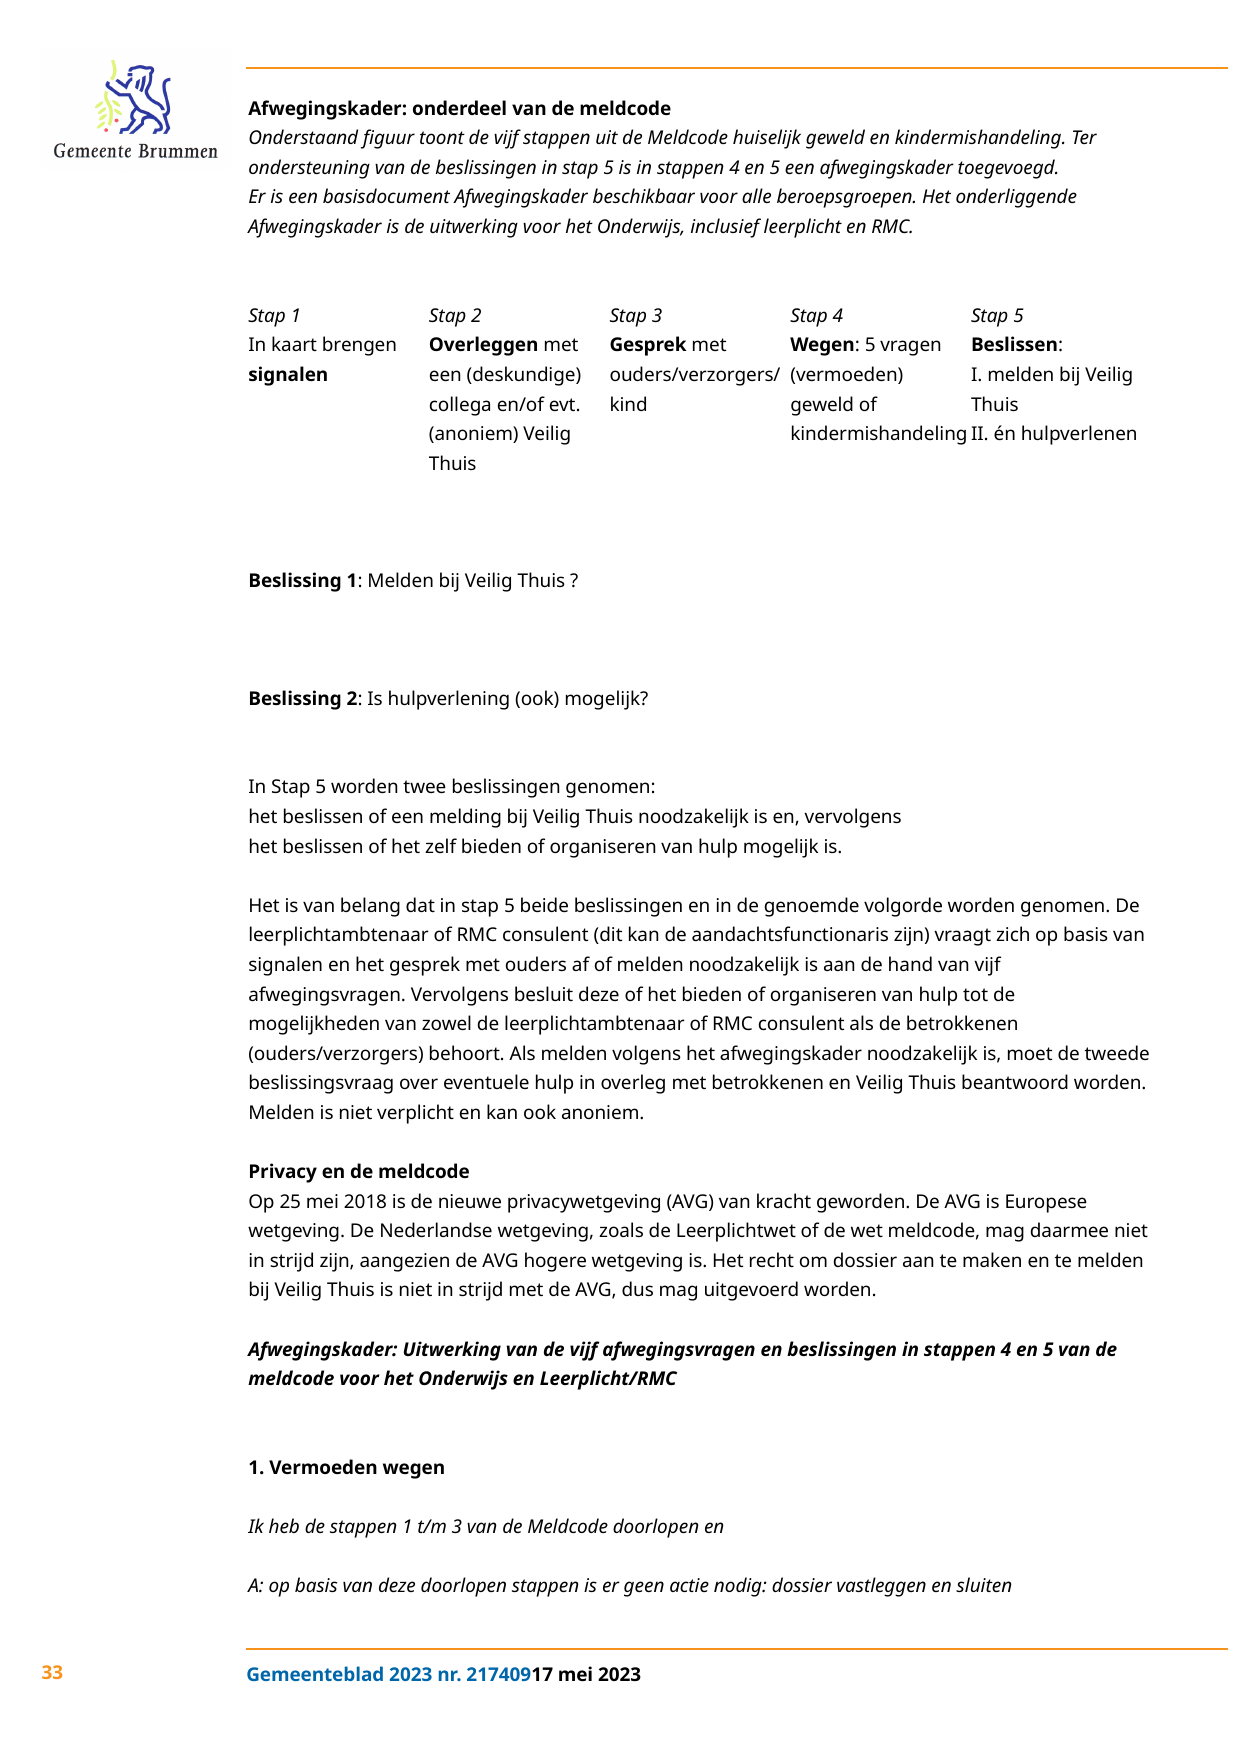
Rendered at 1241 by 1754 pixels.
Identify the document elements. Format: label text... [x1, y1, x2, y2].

table_header Stap 2 Overleggen met een (deskundige) collega en/of evt. (anoniem) Veilig Thuis [429, 273, 609, 505]
table_header 1. Vermoeden wegen Ik heb de stappen 1 t/m 3 van de Meldcode doorlopen en A: op basis van deze doorlopen stappen is er geen actie nodig: dossier vastleggen en sluiten [248, 1425, 1152, 1598]
text Afwegingskader: Uitwerking van de vijf afwegingsvragen en beslissingen in stappen 4 en 5 van de meldcode voor het Onderwijs en Leerplicht/RMC [248, 1336, 1152, 1391]
table_header Stap 5 Beslissen: I. melden bij Veilig Thuis II. én hulpverlenen [971, 273, 1152, 505]
table_header Stap 3 Gesprek met ouders/verzorgers/kind [609, 273, 790, 505]
text Onderstaand figuur toont de vijf stappen uit de Meldcode huiselijk geweld en kindermishandeling. Ter ondersteuning van de beslissingen in stap 5 is in stappen 4 en 5 een afwegingskader toegevoegd. [248, 124, 1152, 180]
table_header Beslissing 2: Is hulpverlening (ook) mogelijk? [248, 656, 1152, 741]
text Er is een basisdocument Afwegingskader beschikbaar voor alle beroepsgroepen. Het onderliggende Afwegingskader is de uitwerking voor het Onderwijs, inclusief leerplicht en RMC. [248, 183, 1152, 239]
text het beslissen of het zelf bieden of organiseren van hulp mogelijk is. [248, 833, 1152, 858]
table_header Stap 1 In kaart brengen signalen [248, 273, 429, 505]
text Privacy en de meldcode [248, 1158, 1152, 1184]
text Op 25 mei 2018 is de nieuwe privacywetgeving (AVG) van kracht geworden. De AVG is Europese wetgeving. De Nederlandse wetgeving, zoals de Leerplichtwet of de wet meldcode, mag daarmee niet in strijd zijn, aangezien de AVG hogere wetgeving is. Het recht om dossier aan te maken en te melden bij Veilig Thuis is niet in strijd met de AVG, dus mag uitgevoerd worden. [248, 1188, 1152, 1302]
table_header Beslissing 1: Melden bij Veilig Thuis ? [248, 538, 1152, 623]
picture [41, 47, 231, 172]
text Afwegingskader: onderdeel van de meldcode [248, 95, 1152, 121]
text het beslissen of een melding bij Veilig Thuis noodzakelijk is en, vervolgens [248, 803, 1152, 829]
text Het is van belang dat in stap 5 beide beslissingen en in de genoemde volgorde worden genomen. De leerplichtambtenaar of RMC consulent (dit kan de aandachtsfunctionaris zijn) vraagt zich op basis van signalen en het gesprek met ouders af of melden noodzakelijk is aan de hand van vijf afwegingsvragen. Vervolgens besluit deze of het bieden of organiseren van hulp tot de mogelijkheden van zowel de leerplichtambtenaar of RMC consulent als de betrokkenen (ouders/verzorgers) behoort. Als melden volgens het afwegingskader noodzakelijk is, moet de tweede beslissingsvraag over eventuele hulp in overleg met betrokkenen en Veilig Thuis beantwoord worden. Melden is niet verplicht en kan ook anoniem. [248, 892, 1152, 1125]
text In Stap 5 worden twee beslissingen genomen: [248, 774, 1152, 799]
table_header Stap 4 Wegen: 5 vragen (vermoeden) geweld of kindermishandeling [790, 273, 971, 505]
